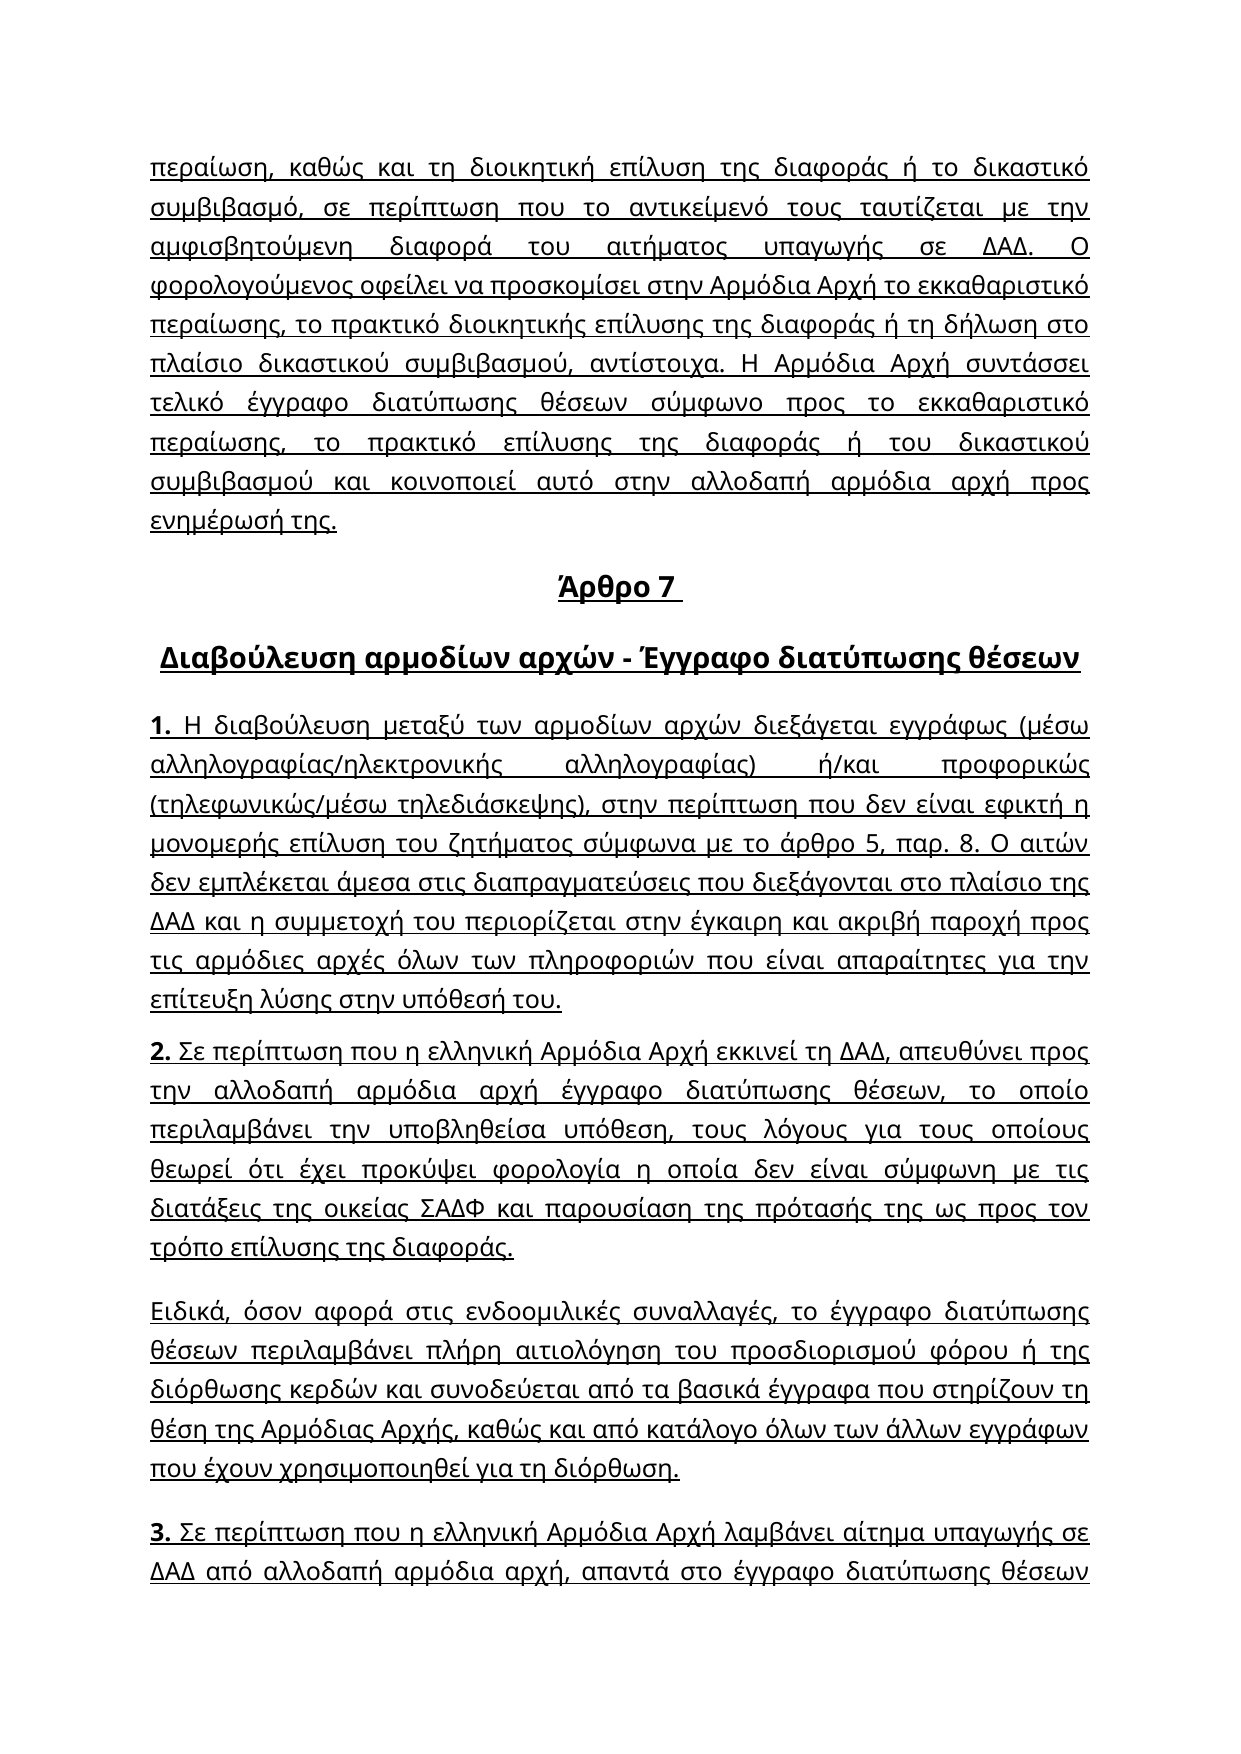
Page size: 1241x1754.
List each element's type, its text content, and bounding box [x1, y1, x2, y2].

text συμβιβασμού και κοινοποιεί αυτό στην αλλοδαπή αρμόδια αρχή προς [150, 455, 1090, 492]
text θεωρεί ότι έχει προκύψει φορολογία η οποία δεν είναι σύμφωνη με τις διατάξεις της οικείας ΣΑΔΦ και παρουσίαση της πρότασής της ως προς τον [150, 1143, 1090, 1219]
text τις αρμόδιες αρχές όλων των πληροφοριών που είναι απαραίτητες για την [150, 934, 1090, 972]
text θέσεων περιλαμβάνει πλήρη αιτιολόγηση του προσδιορισμού φόρου ή της [150, 1324, 1090, 1362]
text τελικό έγγραφο διατύπωσης θέσεων σύμφωνο προς το εκκαθαριστικό [150, 377, 1090, 414]
text πλαίσιο δικαστικού συμβιβασμού, αντίστοιχα. Η Αρμόδια Αρχή συντάσσει [150, 337, 1090, 375]
text επίτευξη λύσης στην υπόθεσή του. [150, 974, 1090, 1016]
text ΔΑΔ και η συμμετοχή του περιορίζεται στην έγκαιρη και ακριβή παροχή προς [150, 895, 1090, 933]
text φορολογούμενος οφείλει να προσκομίσει στην Αρμόδια Αρχή το εκκαθαριστικό [150, 259, 1090, 296]
text αλληλογραφίας/ηλεκτρονικής αλληλογραφίας) ή/και προφορικώς [150, 739, 1090, 776]
text περαίωσης, το πρακτικό διοικητικής επίλυσης της διαφοράς ή τη δήλωση στο [150, 298, 1090, 336]
text συμβιβασμό, σε περίπτωση που το αντικείμενό τους ταυτίζεται με την [150, 181, 1090, 218]
subtitle Διαβούλευση αρμοδίων αρχών - Έγγραφο διατύπωσης θέσεων [150, 637, 1090, 677]
text περιλαμβάνει την υποβληθείσα υπόθεση, τους λόγους για τους οποίους [150, 1104, 1090, 1141]
text αμφισβητούμενη διαφορά του αιτήματος υπαγωγής σε ΔΑΔ. Ο [150, 220, 1090, 257]
text ενημέρωσή της. [150, 494, 1090, 537]
text 1. Η διαβούλευση μεταξύ των αρμοδίων αρχών διεξάγεται εγγράφως (μέσω [150, 708, 1090, 737]
text διόρθωσης κερδών και συνοδεύεται από τα βασικά έγγραφα που στηρίζουν τη [150, 1364, 1090, 1401]
text ΔΑΔ από αλλοδαπή αρμόδια αρχή, απαντά στο έγγραφο διατύπωσης θέσεων [150, 1545, 1090, 1583]
text τρόπο επίλυσης της διαφοράς. [150, 1221, 1090, 1264]
text Ειδικά, όσον αφορά στις ενδοομιλικές συναλλαγές, το έγγραφο διατύπωσης [150, 1294, 1090, 1323]
text θέση της Αρμόδιας Αρχής, καθώς και από κατάλογο όλων των άλλων εγγράφων που έχουν χρησιμοποιηθεί για τη διόρθωση. [150, 1403, 1090, 1484]
text την αλλοδαπή αρμόδια αρχή έγγραφο διατύπωσης θέσεων, το οποίο [150, 1064, 1090, 1102]
text (τηλεφωνικώς/μέσω τηλεδιάσκεψης), στην περίπτωση που δεν είναι εφικτή η [150, 778, 1090, 815]
text 2. Σε περίπτωση που η ελληνική Αρμόδια Αρχή εκκινεί τη ΔΑΔ, απευθύνει προς [150, 1034, 1090, 1063]
text περαίωσης, το πρακτικό επίλυσης της διαφοράς ή του δικαστικού [150, 416, 1090, 453]
text περαίωση, καθώς και τη διοικητική επίλυση της διαφοράς ή το δικαστικό [150, 150, 1090, 179]
text 3. Σε περίπτωση που η ελληνική Αρμόδια Αρχή λαμβάνει αίτημα υπαγωγής σε [150, 1514, 1090, 1543]
text δεν εμπλέκεται άμεσα στις διαπραγματεύσεις που διεξάγονται στο πλαίσιο της [150, 856, 1090, 893]
text μονομερής επίλυση του ζητήματος σύμφωνα με το άρθρο 5, παρ. 8. Ο αιτών [150, 817, 1090, 854]
subtitle Άρθρο 7 [150, 567, 1090, 606]
